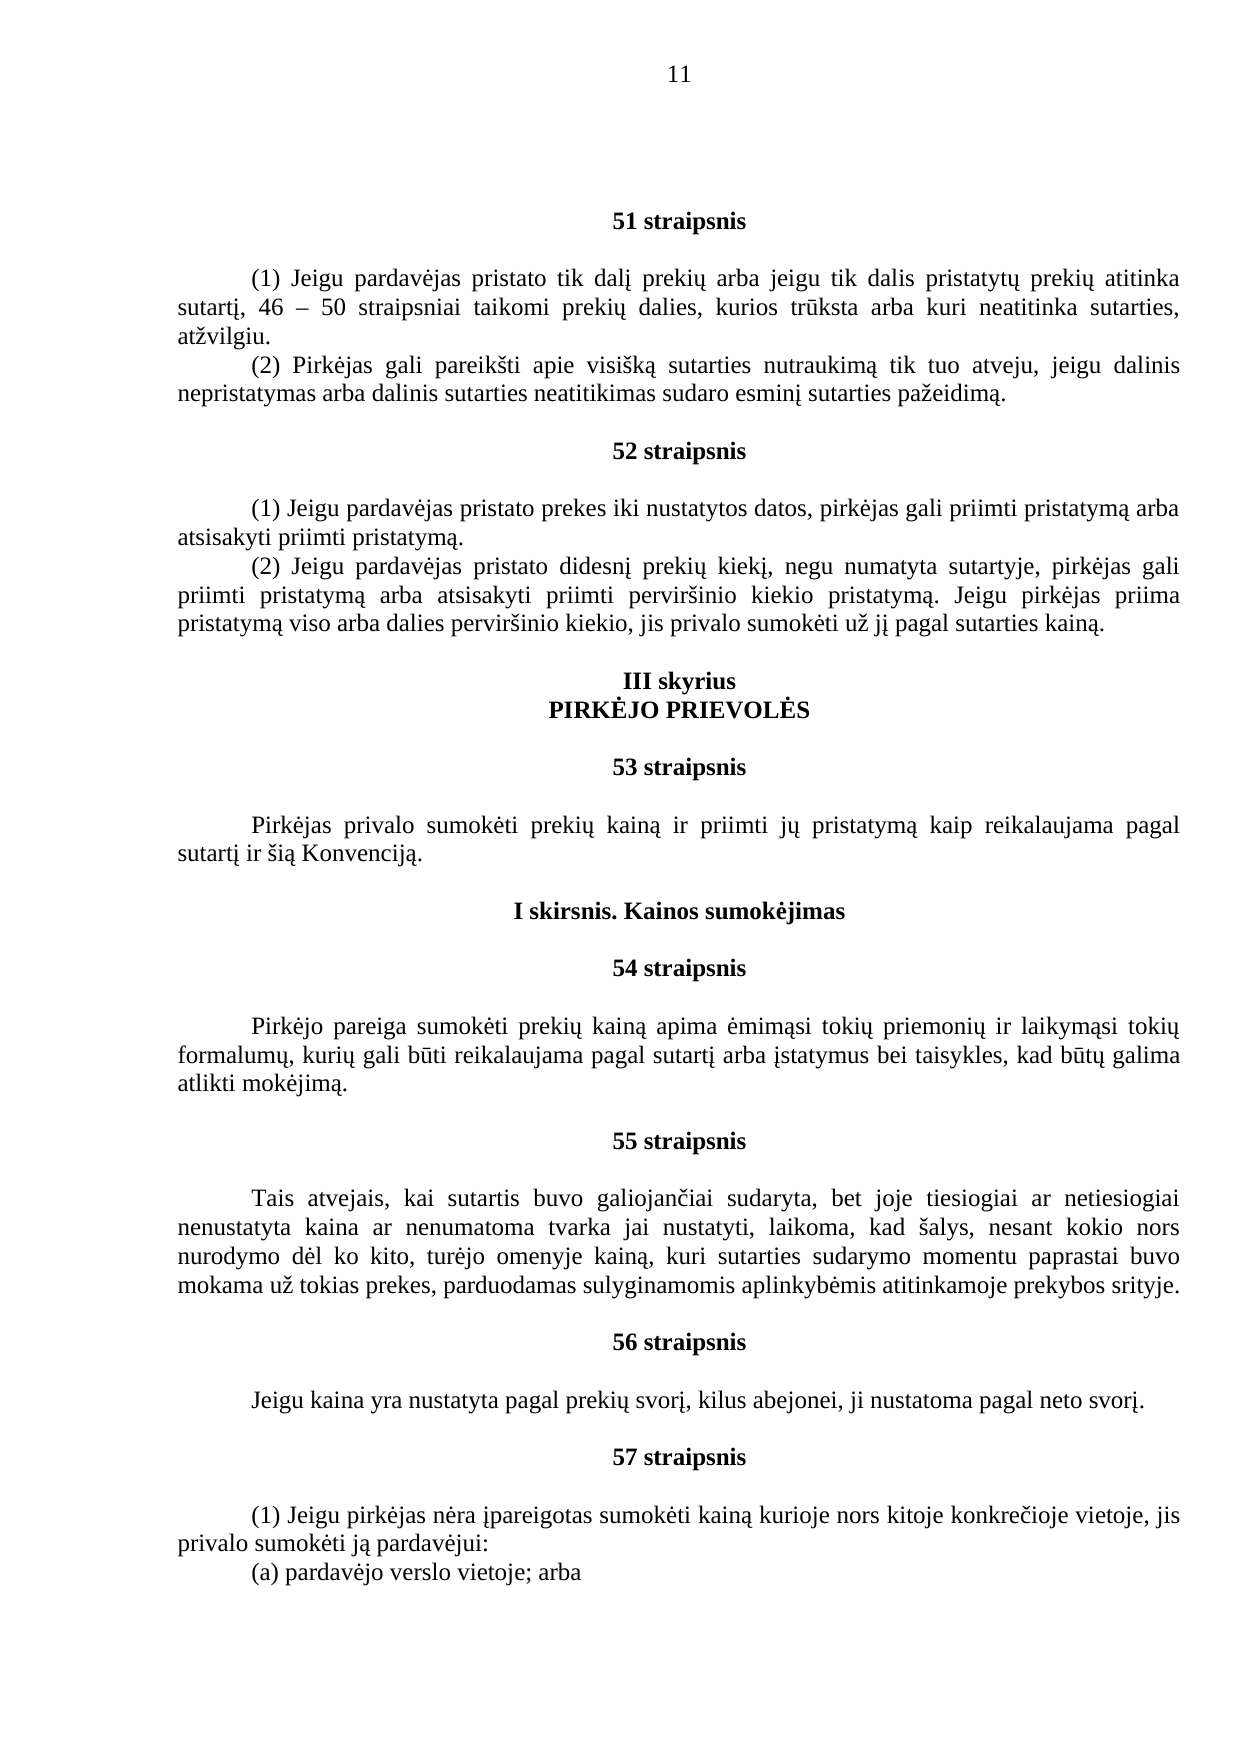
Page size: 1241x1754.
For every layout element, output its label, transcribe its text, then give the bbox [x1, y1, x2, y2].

text (2) Pirkėjas gali pareikšti apie visišką sutarties nutraukimą tik tuo atveju, jeigu dalinis nepristatymas arba dalinis sutarties neatitikimas sudaro esminį sutarties pažeidimą. [177, 350, 1181, 407]
text 57 straipsnis [177, 1442, 1181, 1471]
text (a) pardavėjo verslo vietoje; arba [177, 1557, 1181, 1586]
text Pirkėjas privalo sumokėti prekių kainą ir priimti jų pristatymą kaip reikalaujama pagal sutartį ir šią Konvenciją. [177, 810, 1181, 867]
text (1) Jeigu pardavėjas pristato prekes iki nustatytos datos, pirkėjas gali priimti pristatymą arba atsisakyti priimti pristatymą. [177, 493, 1181, 551]
text Tais atvejais, kai sutartis buvo galiojančiai sudaryta, bet joje tiesiogiai ar netiesiogiai nenustatyta kaina ar nenumatoma tvarka jai nustatyti, laikoma, kad šalys, nesant kokio nors nurodymo dėl ko kito, turėjo omenyje kainą, kuri sutarties sudarymo momentu paprastai buvo mokama už tokias prekes, parduodamas sulyginamomis aplinkybėmis atitinkamoje prekybos srityje. [177, 1183, 1181, 1298]
text III skyrius [177, 666, 1181, 695]
text Pirkėjo pareiga sumokėti prekių kainą apima ėmimąsi tokių priemonių ir laikymąsi tokių formalumų, kurių gali būti reikalaujama pagal sutartį arba įstatymus bei taisykles, kad būtų galima atlikti mokėjimą. [177, 1011, 1181, 1097]
text 52 straipsnis [177, 436, 1181, 465]
text (2) Jeigu pardavėjas pristato didesnį prekių kiekį, negu numatyta sutartyje, pirkėjas gali priimti pristatymą arba atsisakyti priimti perviršinio kiekio pristatymą. Jeigu pirkėjas priima pristatymą viso arba dalies perviršinio kiekio, jis privalo sumokėti už jį pagal sutarties kainą. [177, 551, 1181, 637]
text 55 straipsnis [177, 1126, 1181, 1155]
text 56 straipsnis [177, 1327, 1181, 1356]
text Jeigu kaina yra nustatyta pagal prekių svorį, kilus abejonei, ji nustatoma pagal neto svorį. [177, 1385, 1181, 1413]
text (1) Jeigu pirkėjas nėra įpareigotas sumokėti kainą kurioje nors kitoje konkrečioje vietoje, jis privalo sumokėti ją pardavėjui: [177, 1500, 1181, 1557]
text 53 straipsnis [177, 752, 1181, 781]
text (1) Jeigu pardavėjas pristato tik dalį prekių arba jeigu tik dalis pristatytų prekių atitinka sutartį, 46 – 50 straipsniai taikomi prekių dalies, kurios trūksta arba kuri neatitinka sutarties, atžvilgiu. [177, 263, 1181, 350]
text PIRKĖJO PRIEVOLĖS [177, 695, 1181, 723]
text 54 straipsnis [177, 953, 1181, 982]
text I skirsnis. Kainos sumokėjimas [177, 896, 1181, 925]
text 51 straipsnis [177, 206, 1181, 235]
